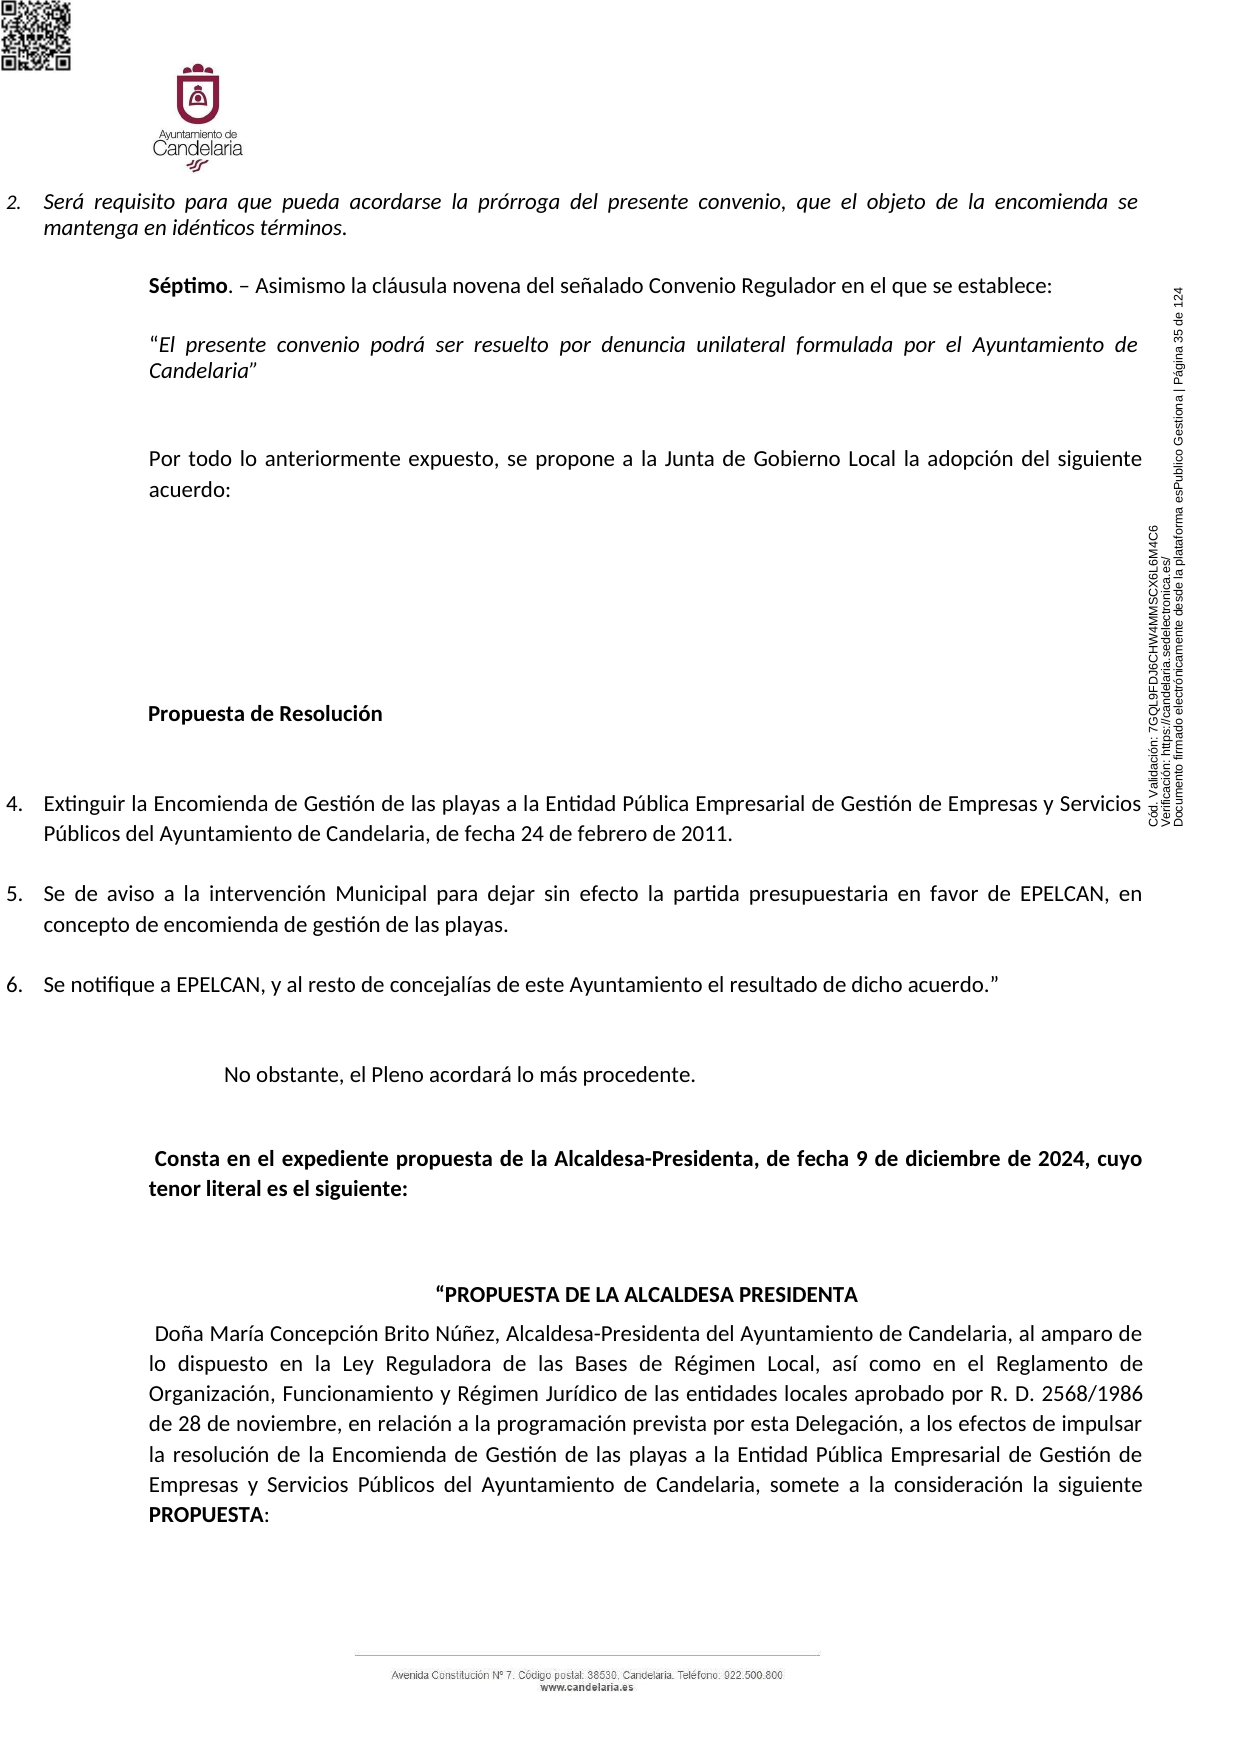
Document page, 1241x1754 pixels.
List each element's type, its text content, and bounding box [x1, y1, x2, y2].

text Séptimo. – Asimismo la cláusula novena del señalado Convenio Regulador en el que se establece: [149, 271, 1145, 299]
list Será requisito para que pueda acordarse la prórroga del presente convenio, que el objeto de la encomienda se mantenga en idénticos términos. [6, 188, 1142, 241]
text “El presente convenio podrá ser resuelto por denuncia unilateral formulada por el Ayuntamiento de Candelaria” [149, 332, 1142, 384]
text Consta en el expediente propuesta de la Alcaldesa-Presidenta, de fecha 9 de diciembre de 2024, cuyo tenor literal es el siguiente: [148, 1144, 1145, 1202]
subtitle “PROPUESTA DE LA ALCALDESA PRESIDENTA [149, 1280, 1144, 1308]
list Se de aviso a la intervención Municipal para dejar sin efecto la partida presupuestaria en favor de EPELCAN, en concepto de encomienda de gestión de las playas. [6, 879, 1145, 938]
text Doña María Concepción Brito Núñez, Alcaldesa-Presidenta del Ayuntamiento de Candelaria, al amparo de lo dispuesto en la Ley Reguladora de las Bases de Régimen Local, así como en el Reglamento de Organización, Funcionamiento y Régimen Jurídico de las entidades locales aprobado por R. D. 2568/1986 de 28 de noviembre, en relación a la programación prevista por esta Delegación, a los efectos de impulsar la resolución de la Encomienda de Gestión de las playas a la Entidad Pública Empresarial de Gestión de Empresas y Servicios Públicos del Ayuntamiento de Candelaria, somete a la consideración la siguiente PROPUESTA: [149, 1319, 1145, 1528]
list Se notifique a EPELCAN, y al resto de concejalías de este Ayuntamiento el resultado de dicho acuerdo.” [6, 970, 1145, 998]
text No obstante, el Pleno acordará lo más procedente. [224, 1061, 1145, 1088]
text Por todo lo anteriormente expuesto, se propone a la Junta de Gobierno Local la adopción del siguiente acuerdo: [149, 444, 1145, 503]
list Extinguir la Encomienda de Gestión de las playas a la Entidad Pública Empresarial de Gestión de Empresas y Servicios Públicos del Ayuntamiento de Candelaria, de fecha 24 de febrero de 2011. [6, 789, 1145, 847]
text Propuesta de Resolución [148, 699, 1145, 727]
